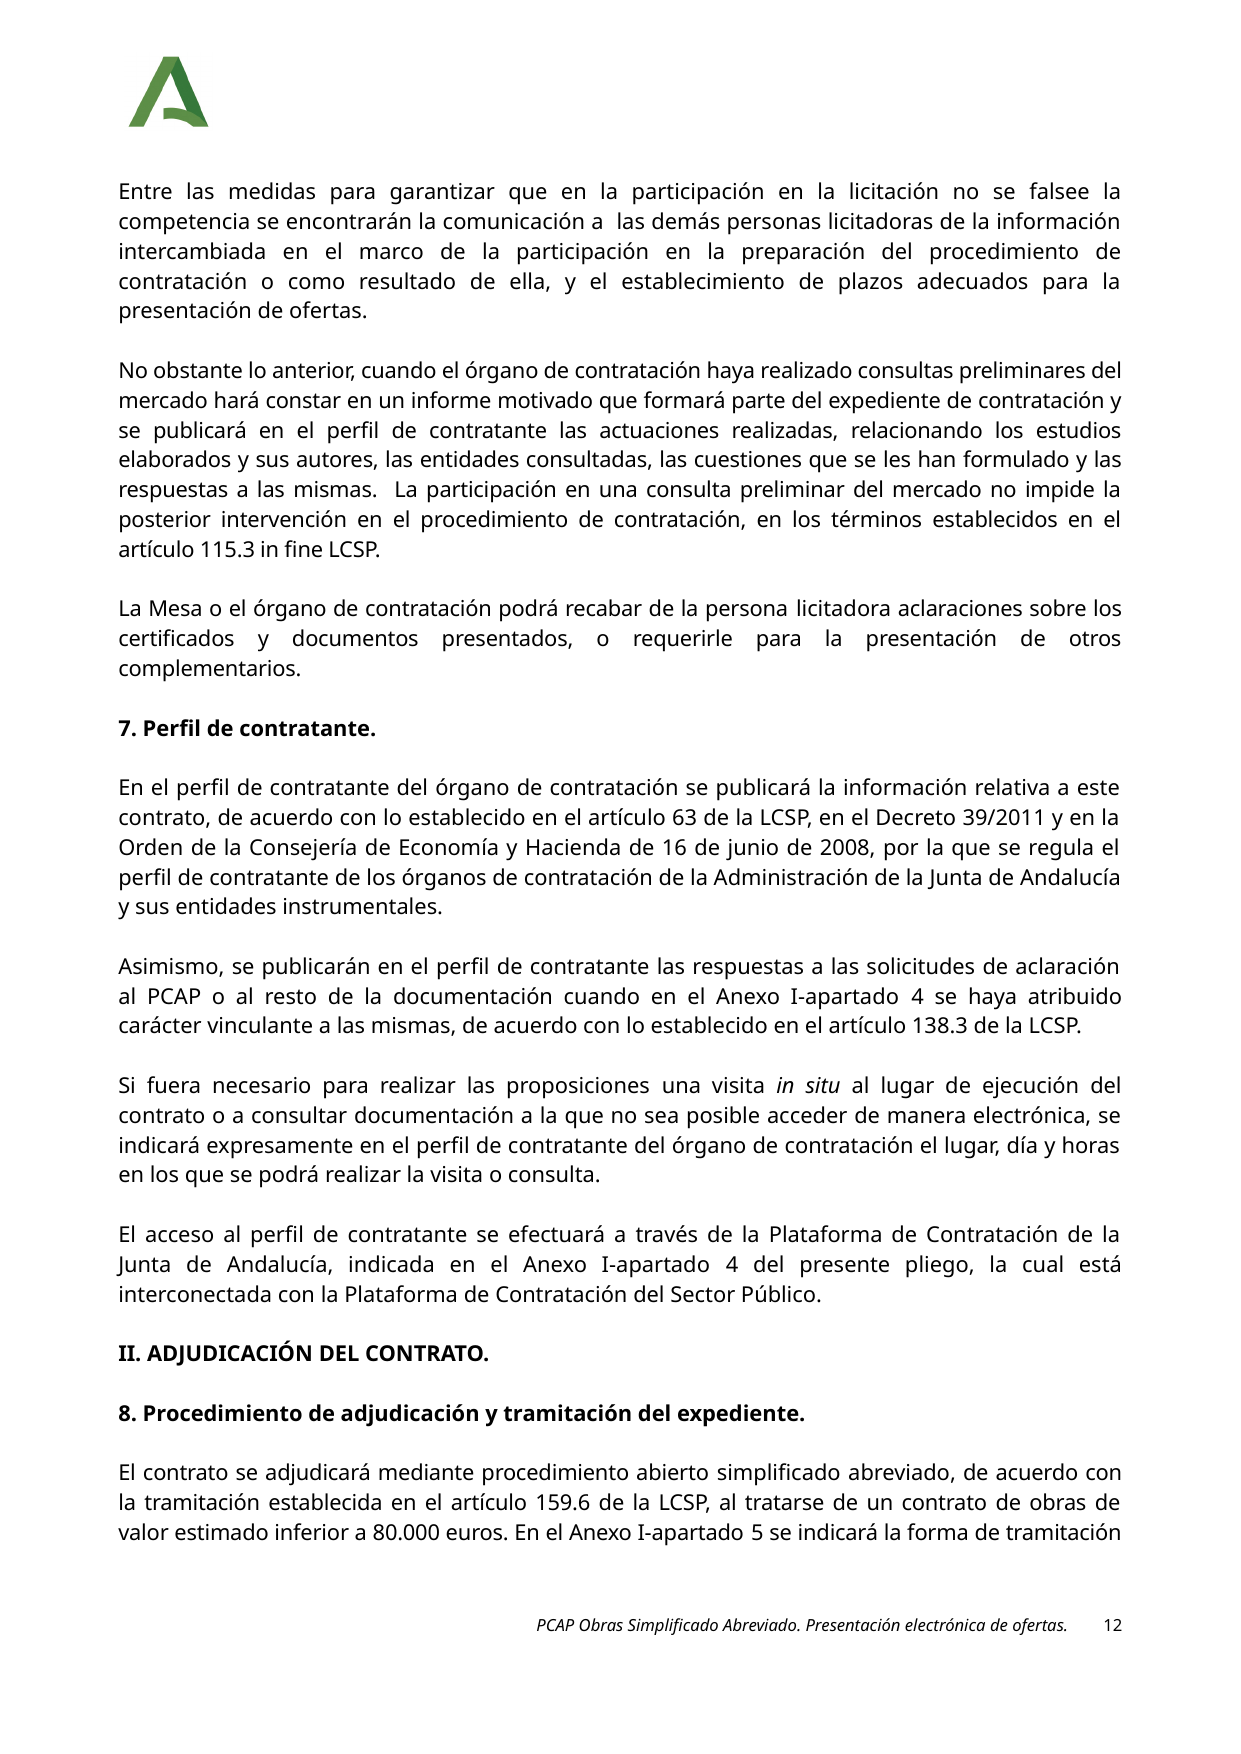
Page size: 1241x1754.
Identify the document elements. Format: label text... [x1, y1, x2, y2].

text Entre las medidas para garantizar que en la participación en la licitación no se falsee la competencia se encontrarán la comunicación a las demás personas licitadoras de la información intercambiada en el marco de la participación en la preparación del procedimiento de contratación o como resultado de ella, y el establecimiento de plazos adecuados para la presentación de ofertas. [118, 176, 1122, 325]
text Asimismo, se publicarán en el perfil de contratante las respuestas a las solicitudes de aclaración al PCAP o al resto de la documentación cuando en el Anexo I-apartado 4 se haya atribuido carácter vinculante a las mismas, de acuerdo con lo establecido en el artículo 138.3 de la LCSP. [118, 951, 1122, 1040]
text Si fuera necesario para realizar las proposiciones una visita in situ al lugar de ejecución del contrato o a consultar documentación a la que no sea posible acceder de manera electrónica, se indicará expresamente en el perfil de contratante del órgano de contratación el lugar, día y horas en los que se podrá realizar la visita o consulta. [118, 1070, 1122, 1189]
subtitle 7. Perfil de contratante. [118, 713, 1122, 742]
subtitle II. ADJUDICACIÓN DEL CONTRATO. [118, 1338, 1122, 1368]
text En el perfil de contratante del órgano de contratación se publicará la información relativa a este contrato, de acuerdo con lo establecido en el artículo 63 de la LCSP, en el Decreto 39/2011 y en la Orden de la Consejería de Economía y Hacienda de 16 de junio de 2008, por la que se regula el perfil de contratante de los órganos de contratación de la Administración de la Junta de Andalucía y sus entidades instrumentales. [118, 772, 1122, 921]
text No obstante lo anterior, cuando el órgano de contratación haya realizado consultas preliminares del mercado hará constar en un informe motivado que formará parte del expediente de contratación y se publicará en el perfil de contratante las actuaciones realizadas, relacionando los estudios elaborados y sus autores, las entidades consultadas, las cuestiones que se les han formulado y las respuestas a las mismas. La participación en una consulta preliminar del mercado no impide la posterior intervención en el procedimiento de contratación, en los términos establecidos en el artículo 115.3 in fine LCSP. [118, 355, 1122, 564]
subtitle 8. Procedimiento de adjudicación y tramitación del expediente. [118, 1398, 1122, 1428]
text La Mesa o el órgano de contratación podrá recabar de la persona licitadora aclaraciones sobre los certificados y documentos presentados, o requerirle para la presentación de otros complementarios. [118, 593, 1122, 683]
picture [124, 52, 213, 131]
text El acceso al perfil de contratante se efectuará a través de la Plataforma de Contratación de la Junta de Andalucía, indicada en el Anexo I-apartado 4 del presente pliego, la cual está interconectada con la Plataforma de Contratación del Sector Público. [118, 1219, 1122, 1308]
text El contrato se adjudicará mediante procedimiento abierto simplificado abreviado, de acuerdo con la tramitación establecida en el artículo 159.6 de la LCSP, al tratarse de un contrato de obras de valor estimado inferior a 80.000 euros. En el Anexo I-apartado 5 se indicará la forma de tramitación [118, 1457, 1122, 1547]
